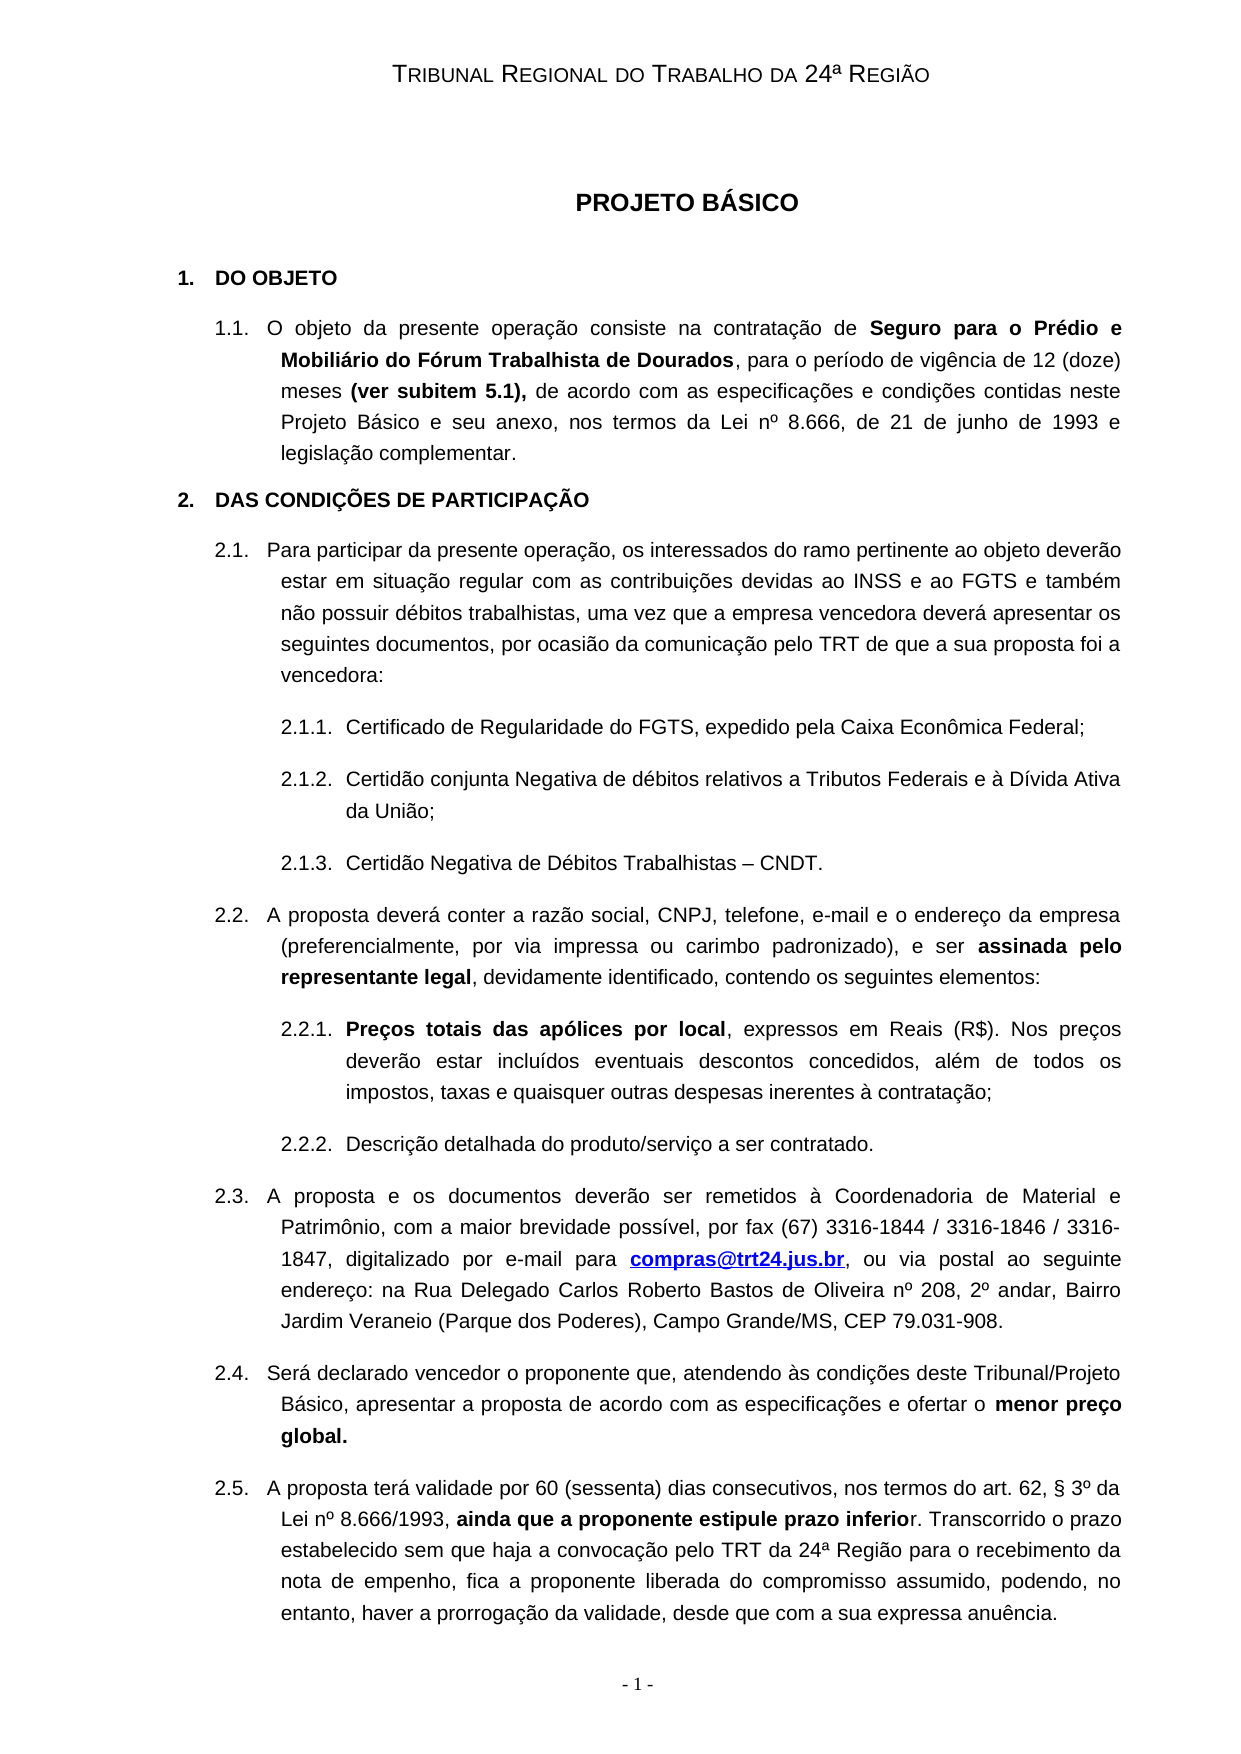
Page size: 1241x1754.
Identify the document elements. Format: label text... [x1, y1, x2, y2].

subtitle A proposta terá validade por 60 (sessenta) dias consecutivos, nos termos do art. 62, § 3º da Lei nº 8.666/1993, ainda que a proponente estipule prazo inferior. Transcorrido o prazo estabelecido sem que haja a convocação pelo TRT da 24ª Região para o recebimento da nota de empenho, fica a proponente liberada do compromisso assumido, podendo, no entanto, haver a prorrogação da validade, desde que com a sua expressa anuência. [214, 1470, 1122, 1626]
subtitle A proposta e os documentos deverão ser remetidos à Coordenadoria de Material e Patrimônio, com a maior brevidade possível, por fax (67) 3316-1844 / 3316-1846 / 3316-1847, digitalizado por e-mail para compras@trt24.jus.br, ou via postal ao seguinte endereço: na Rua Delegado Carlos Roberto Bastos de Oliveira nº 208, 2º andar, Bairro Jardim Veraneio (Parque dos Poderes), Campo Grande/MS, CEP 79.031-908. [214, 1178, 1122, 1335]
list Certidão Negativa de Débitos Trabalhistas – CNDT. [281, 845, 1122, 876]
subtitle O objeto da presente operação consiste na contratação de Seguro para o Prédio e Mobiliário do Fórum Trabalhista de Dourados, para o período de vigência de 12 (doze) meses (ver subitem 5.1), de acordo com as especificações e condições contidas neste Projeto Básico e seu anexo, nos termos da Lei nº 8.666, de 21 de junho de 1993 e legislação complementar. [214, 311, 1122, 467]
subtitle Será declarado vencedor o proponente que, atendendo às condições deste Tribunal/Projeto Básico, apresentar a proposta de acordo com as especificações e ofertar o menor preço global. [214, 1356, 1122, 1449]
list Certificado de Regularidade do FGTS, expedido pela Caixa Econômica Federal; [281, 710, 1122, 741]
subtitle DAS CONDIÇÕES DE PARTICIPAÇÃO [177, 488, 1122, 512]
list DO OBJETO [177, 266, 1122, 290]
list Certidão conjunta Negativa de débitos relativos a Tributos Federais e à Dívida Ativa da União; [281, 762, 1122, 824]
subtitle PROJETO BÁSICO [177, 188, 1122, 216]
list Descrição detalhada do produto/serviço a ser contratado. [281, 1126, 1122, 1158]
subtitle A proposta deverá conter a razão social, CNPJ, telefone, e-mail e o endereço da empresa (preferencialmente, por via impressa ou carimbo padronizado), e ser assinada pelo representante legal, devidamente identificado, contendo os seguintes elementos: [214, 897, 1122, 991]
list Preços totais das apólices por local, expressos em Reais (R$). Nos preços deverão estar incluídos eventuais descontos concedidos, além de todos os impostos, taxas e quaisquer outras despesas inerentes à contratação; [281, 1012, 1122, 1106]
subtitle Para participar da presente operação, os interessados do ramo pertinente ao objeto deverão estar em situação regular com as contribuições devidas ao INSS e ao FGTS e também não possuir débitos trabalhistas, uma vez que a empresa vencedora deverá apresentar os seguintes documentos, por ocasião da comunicação pelo TRT de que a sua proposta foi a vencedora: [214, 533, 1122, 689]
